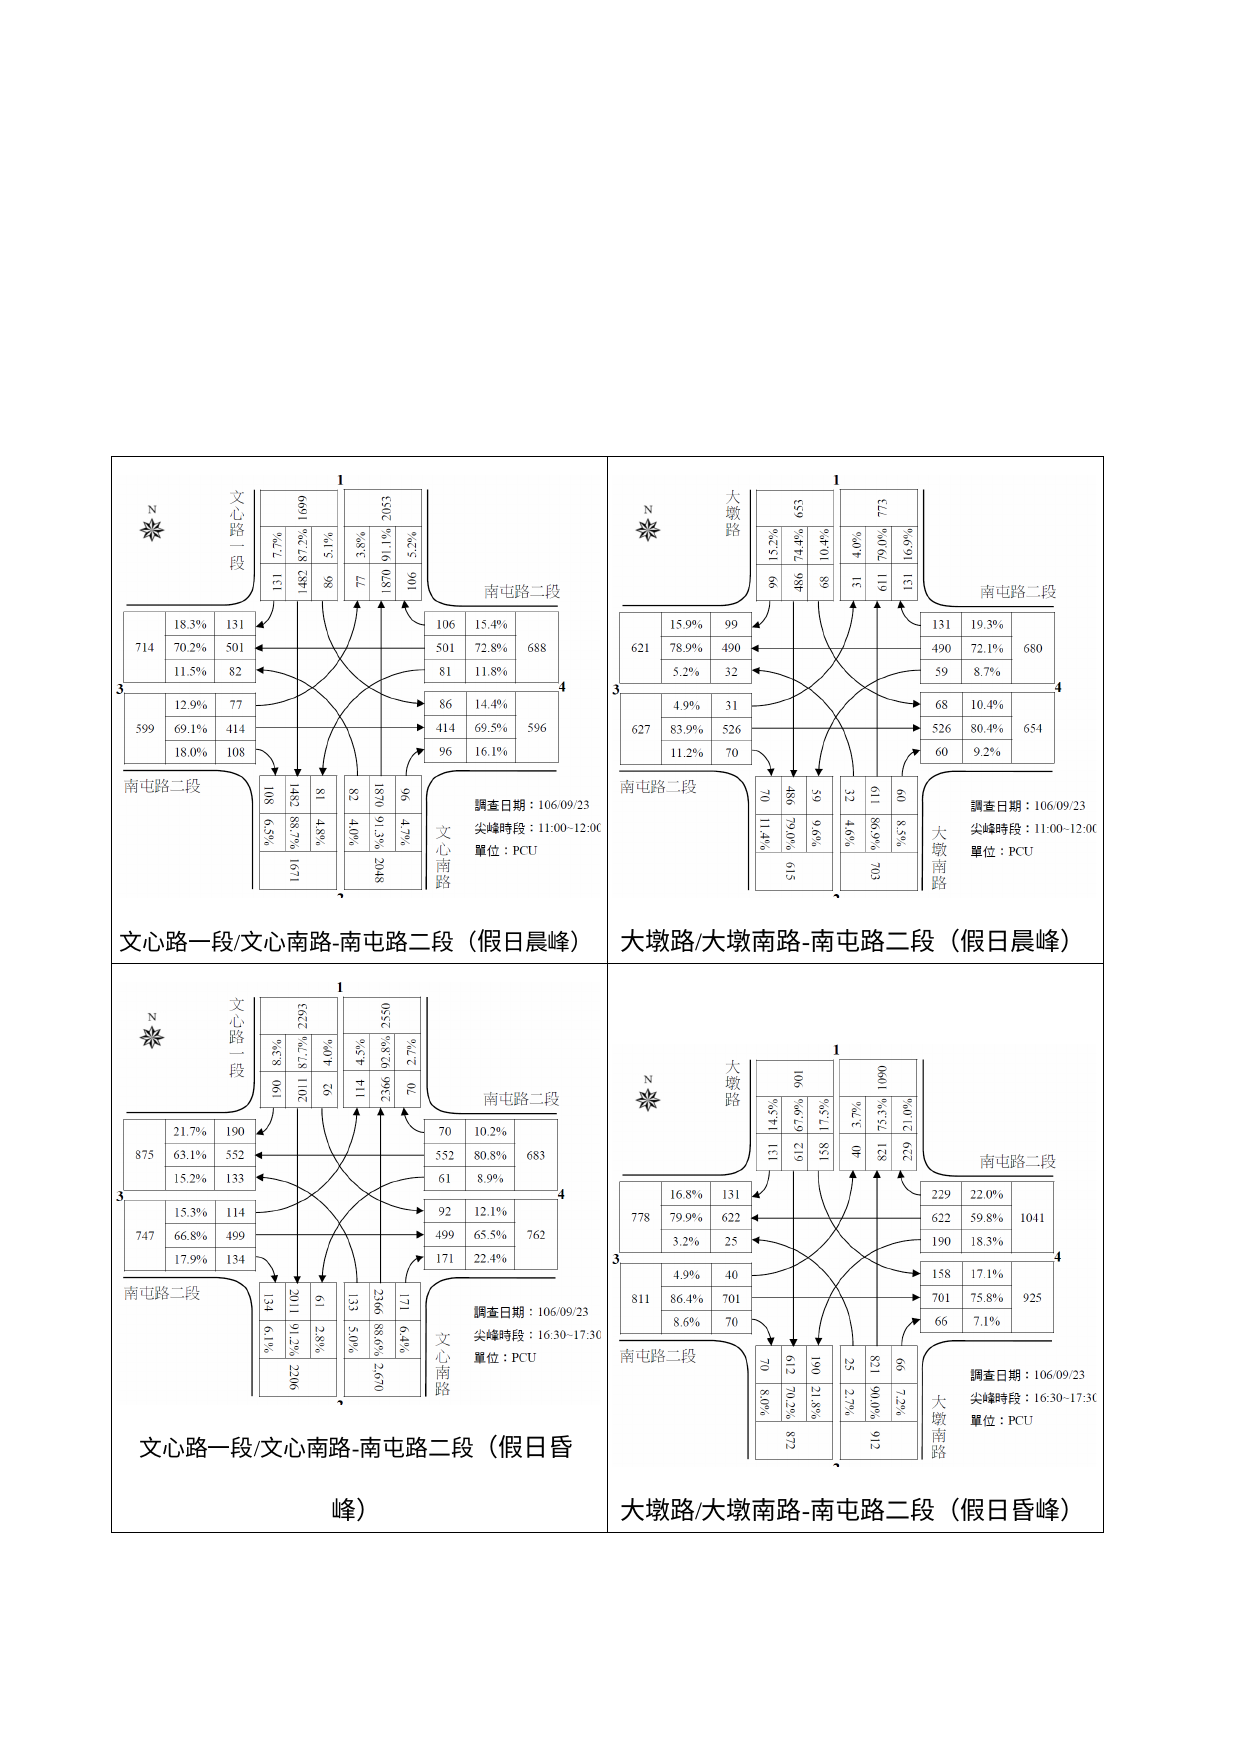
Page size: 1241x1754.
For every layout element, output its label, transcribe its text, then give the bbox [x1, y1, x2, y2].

table_header 文心路一段/文心南路-南屯路二段（假日晨峰） [112, 457, 607, 963]
table_cell 大墩路/大墩南路-南屯路二段（假日昏峰） [608, 964, 1103, 1532]
table_header 大墩路/大墩南路-南屯路二段（假日晨峰） [608, 457, 1103, 963]
table_cell 文心路一段/文心南路-南屯路二段（假日昏峰） [112, 964, 607, 1532]
